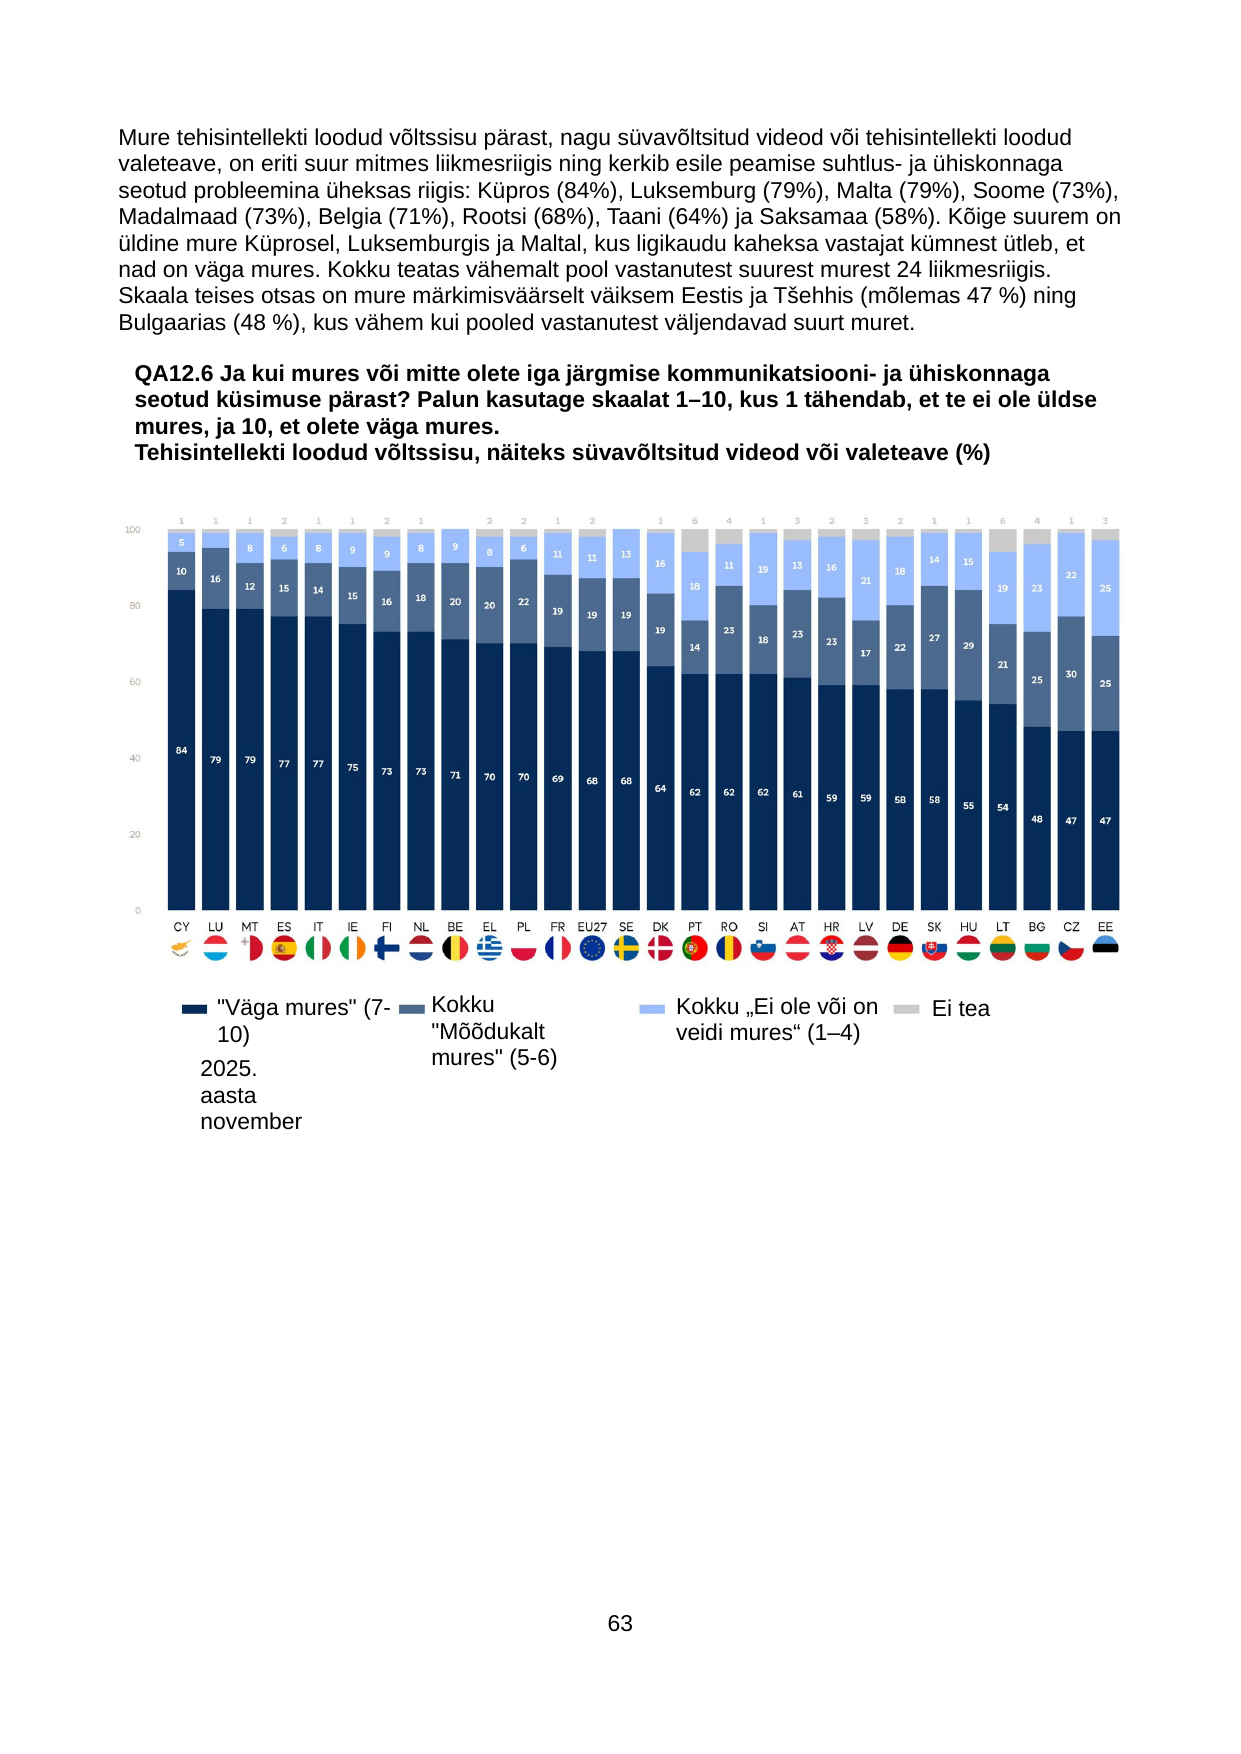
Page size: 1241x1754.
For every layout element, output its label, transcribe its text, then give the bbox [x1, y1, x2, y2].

picture [256, 1004, 262, 1014]
picture [435, 996, 442, 1004]
picture [118, 509, 1125, 970]
text Mure tehisintellekti loodud võltssisu pärast, nagu süvavõltsitud videod või tehisintellekti loodud valeteave, on eriti suur mitmes liikmesriigis ning kerkib esile peamise suhtlus- ja ühiskonnaga seotud probleemina üheksas riigis: Küpros (84%), Luksemburg (79%), Malta (79%), Soome (73%), Madalmaad (73%), Belgia (71%), Rootsi (68%), Taani (64%) ja Saksamaa (58%). Kõige suurem on üldine mure Küprosel, Luksemburgis ja Maltal, kus ligikaudu kaheksa vastajat kümnest ütleb, et nad on väga mures. Kokku teatas vähemalt pool vastanutest suurest murest 24 liikmesriigis. Skaala teises otsas on mure märkimisväärselt väiksem Eestis ja Tšehhis (mõlemas 47 %) ning Bulgaarias (48 %), kus vähem kui pooled vastanutest väljendavad suurt muret. [118, 124, 1122, 335]
picture [174, 996, 924, 1017]
